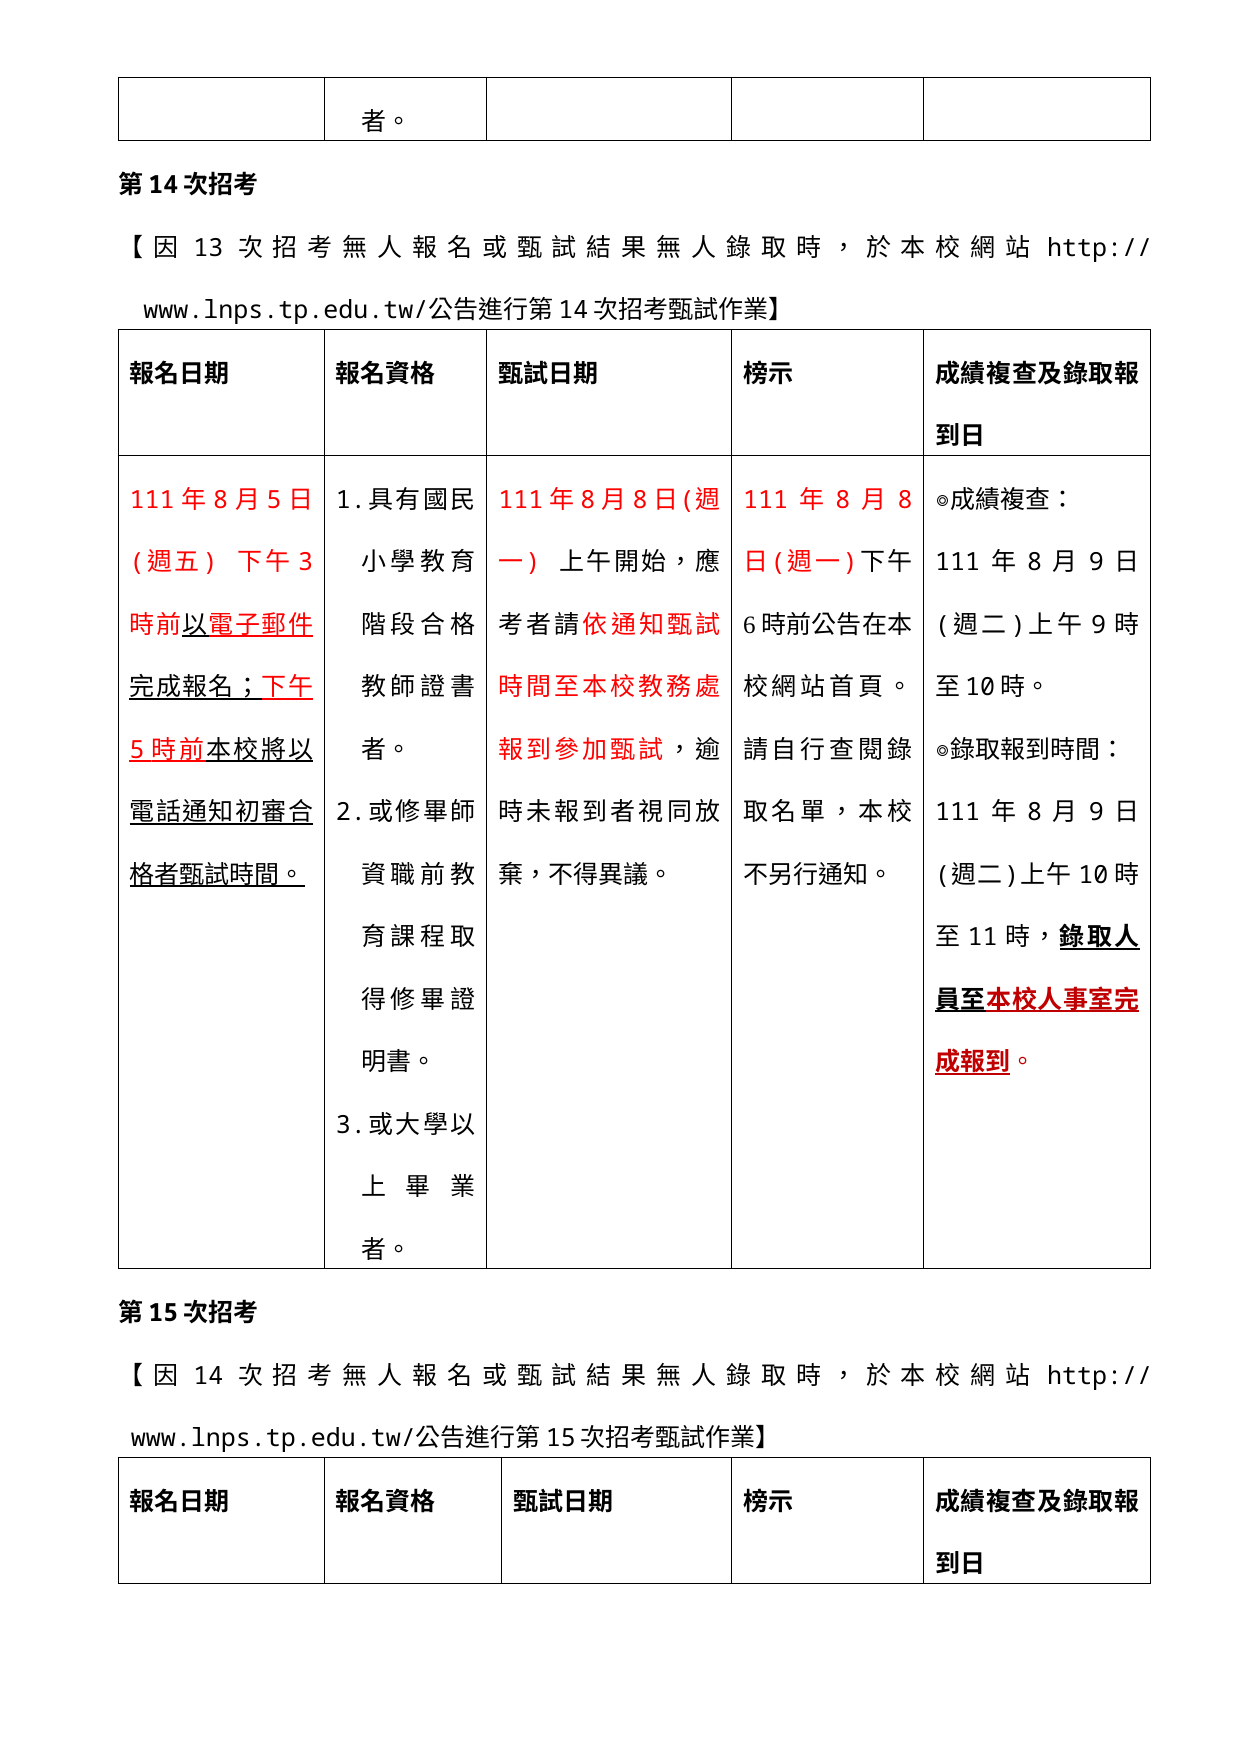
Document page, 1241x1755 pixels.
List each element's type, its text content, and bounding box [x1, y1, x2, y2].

table_header 報名日期 [119, 1458, 324, 1583]
table_cell 1.具有國民小學教育階段合格教師證書者。 2.或修畢師資職前教育課程取得修畢證明書。 3.或大學以上畢業者。 [325, 456, 486, 1268]
table_cell [487, 78, 731, 140]
table_header 報名資格 [325, 330, 486, 455]
table_cell 者。 [325, 78, 486, 140]
text 【因13次招考無人報名或甄試結果無人錄取時，於本校網站http://www.lnps.tp.edu.tw/公告進行第14次招考甄試作業】 [118, 204, 1152, 329]
table_header 報名資格 [325, 1458, 501, 1583]
text 【因14次招考無人報名或甄試結果無人錄取時，於本校網站http://www.lnps.tp.edu.tw/公告進行第15次招考甄試作業】 [118, 1332, 1152, 1457]
table_cell 111年8月8日(週一) 上午開始，應考者請依通知甄試時間至本校教務處報到參加甄試，逾時未報到者視同放棄，不得異議。 [487, 456, 731, 1268]
table_header 甄試日期 [502, 1458, 731, 1583]
table_cell ◎成績複查： 111年8月9日(週二)上午9時至10時。 ◎錄取報到時間： 111年8月9日(週二)上午10時至11時，錄取人員至本校人事室完成報到。 [924, 456, 1150, 1268]
table_cell [732, 78, 923, 140]
table_cell 111年8月8日(週一)下午6時前公告在本校網站首頁。請自行查閱錄取名單，本校不另行通知。 [732, 456, 923, 1268]
table_header 報名日期 [119, 330, 324, 455]
table_header 甄試日期 [487, 330, 731, 455]
table_header 榜示 [732, 1458, 923, 1583]
text 第14次招考 [118, 141, 1152, 204]
table_header 榜示 [732, 330, 923, 455]
table_cell [119, 78, 324, 140]
table_header 成績複查及錄取報到日 [924, 1458, 1150, 1583]
table_cell [924, 78, 1150, 140]
table_cell 111年8月5日(週五) 下午3時前以電子郵件完成報名；下午5時前本校將以電話通知初審合格者甄試時間。 [119, 456, 324, 1268]
text 第15次招考 [118, 1269, 1152, 1332]
table_header 成績複查及錄取報到日 [924, 330, 1150, 455]
